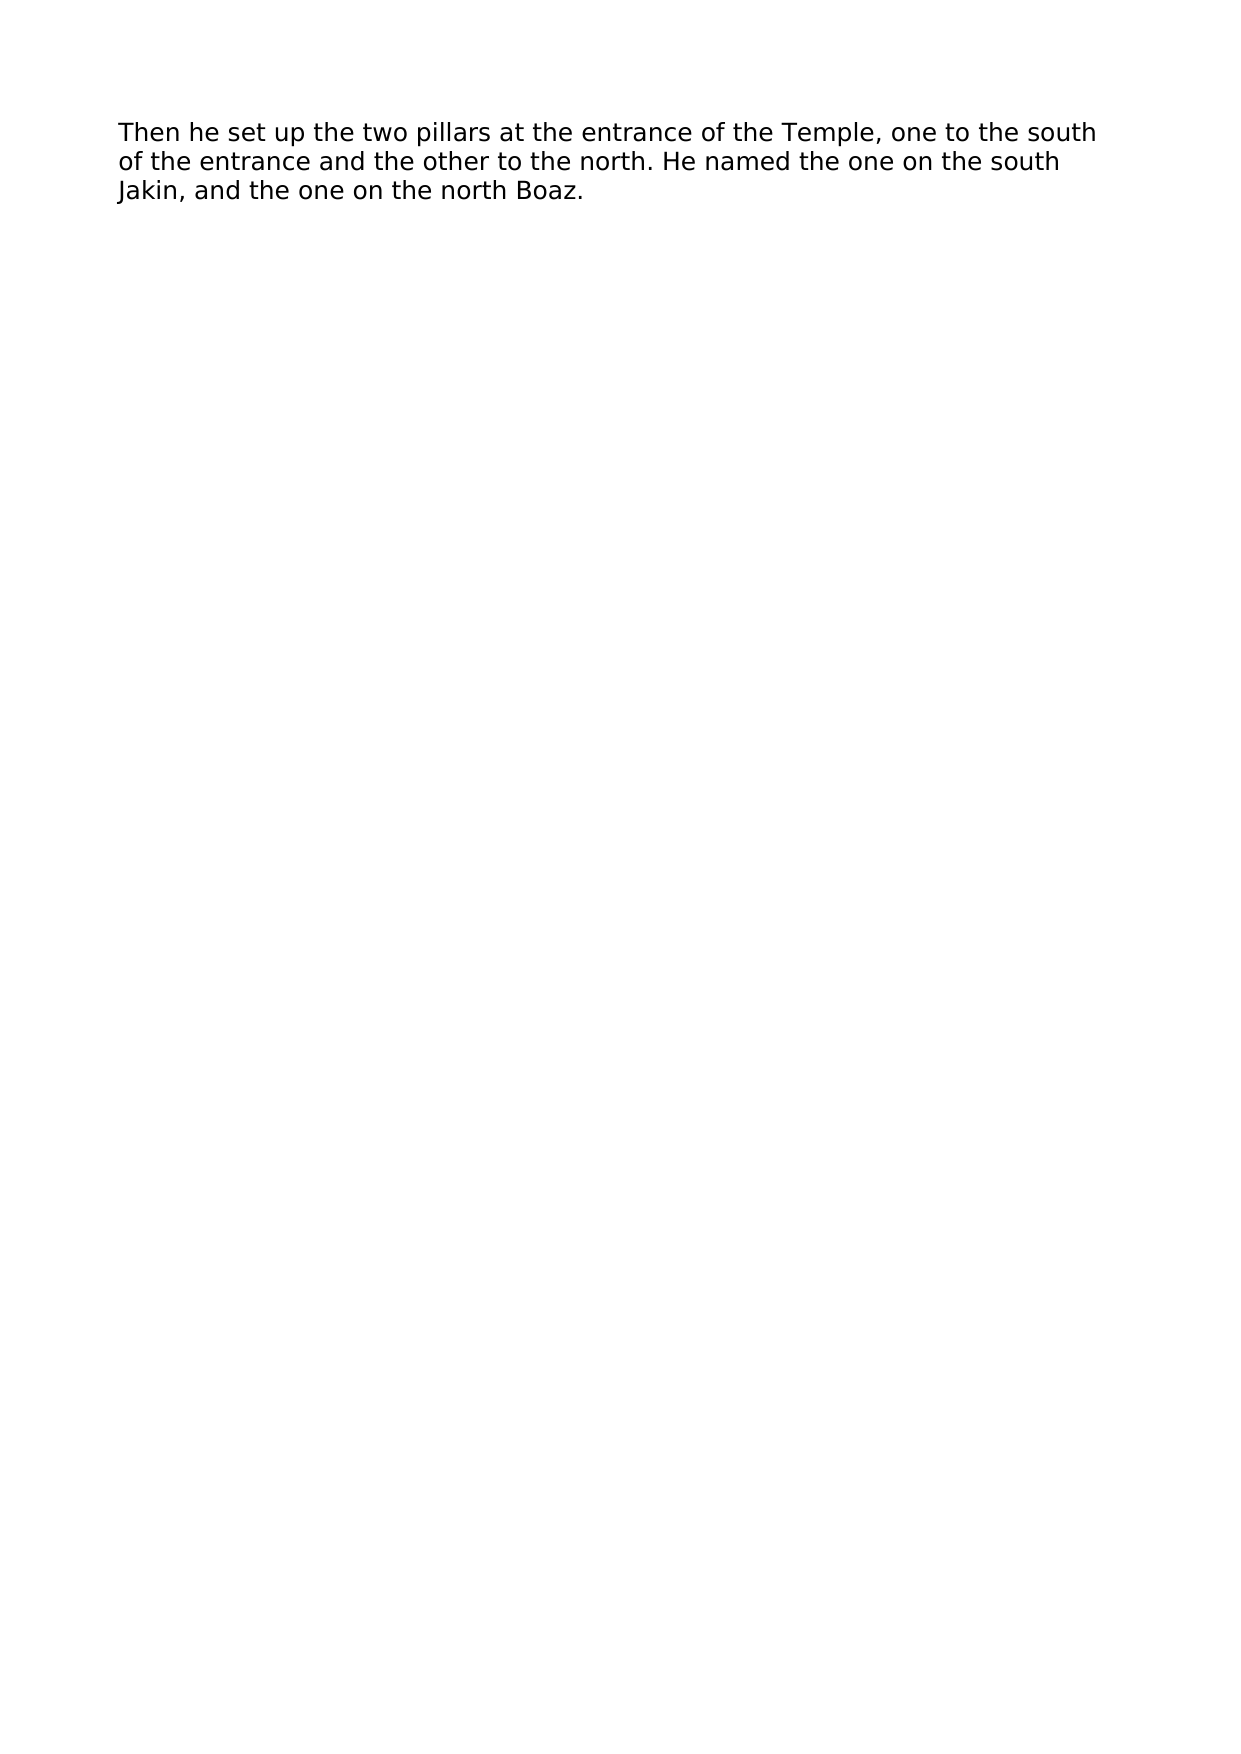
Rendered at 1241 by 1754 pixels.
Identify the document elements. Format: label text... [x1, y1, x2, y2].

text Then he set up the two pillars at the entrance of the Temple, one to the south of the entrance and the other to the north. He named the one on the south Jakin, and the one on the north Boaz. [118, 118, 1122, 206]
